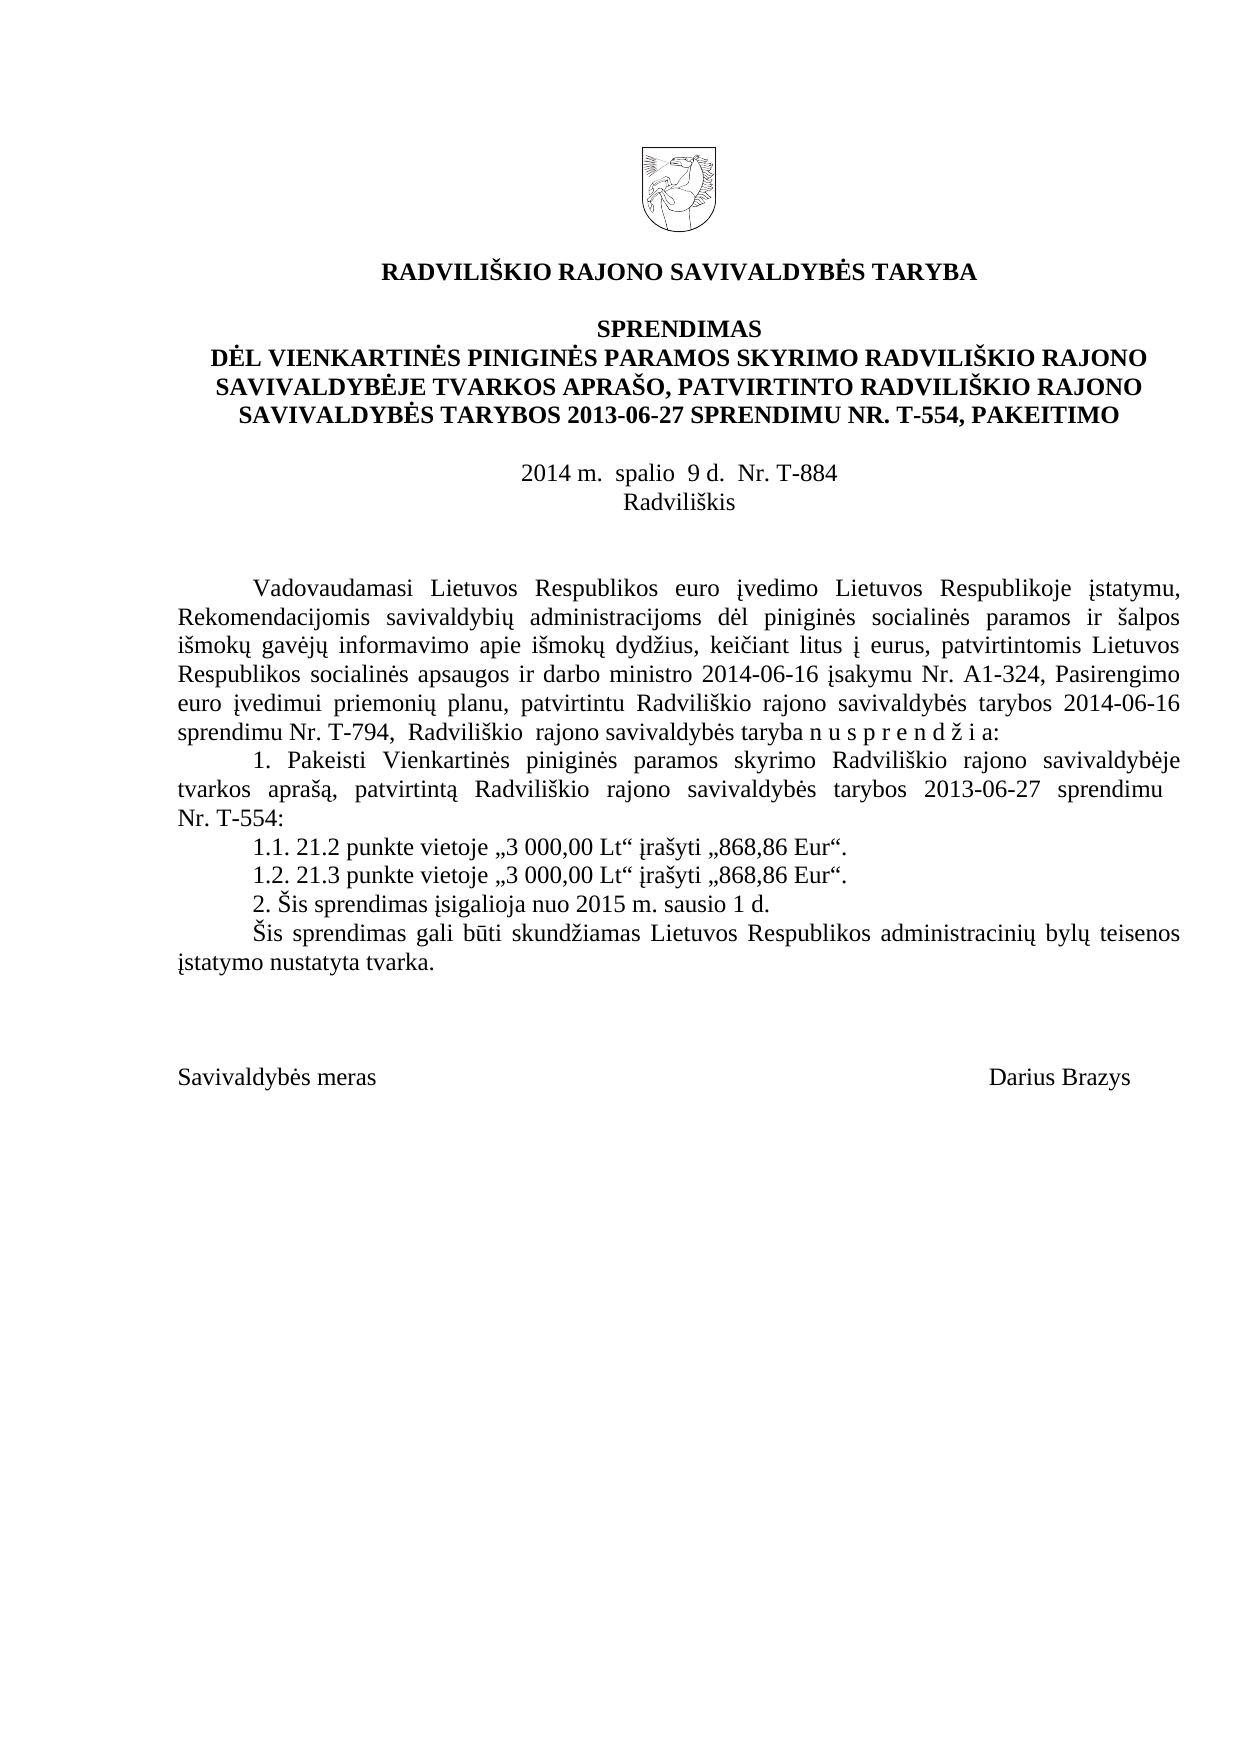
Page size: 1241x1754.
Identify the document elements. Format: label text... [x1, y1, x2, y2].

text Radviliškis [177, 487, 1181, 515]
text 1. Pakeisti Vienkartinės piniginės paramos skyrimo Radviliškio rajono savivaldybėje tvarkos aprašą, patvirtintą Radviliškio rajono savivaldybės tarybos 2013-06-27 sprendimu Nr. T-554: [177, 745, 1181, 832]
text Vadovaudamasi Lietuvos Respublikos euro įvedimo Lietuvos Respublikoje įstatymu, Rekomendacijomis savivaldybių administracijoms dėl piniginės socialinės paramos ir šalpos išmokų gavėjų informavimo apie išmokų dydžius, keičiant litus į eurus, patvirtintomis Lietuvos Respublikos socialinės apsaugos ir darbo ministro 2014-06-16 įsakymu Nr. A1-324, Pasirengimo euro įvedimui priemonių planu, patvirtintu Radviliškio rajono savivaldybės tarybos 2014-06-16 sprendimu Nr. T-794, Radviliškio rajono savivaldybės taryba n u s p r e n d ž i a: [177, 573, 1181, 745]
text SPRENDIMAS [177, 314, 1181, 343]
text 1.1. 21.2 punkte vietoje „3 000,00 Lt“ įrašyti „868,86 Eur“. [177, 832, 1181, 860]
text Šis sprendimas gali būti skundžiamas Lietuvos Respublikos administracinių bylų teisenos įstatymo nustatyta tvarka. [177, 918, 1181, 975]
text RADVILIŠKIO RAJONO SAVIVALDYBĖS TARYBA [177, 257, 1181, 285]
text 2014 m. spalio 9 d. Nr. T-884 [177, 458, 1181, 487]
text 2. Šis sprendimas įsigalioja nuo 2015 m. sausio 1 d. [177, 889, 1181, 918]
text DĖL VIENKARTINĖS PINIGINĖS PARAMOS SKYRIMO RADVILIŠKIO RAJONO SAVIVALDYBĖJE TVARKOS APRAŠO, PATVIRTINTO RADVILIŠKIO RAJONO SAVIVALDYBĖS TARYBOS 2013-06-27 SPRENDIMU NR. T-554, PAKEITIMO [177, 343, 1181, 429]
text Savivaldybės meras Darius Brazys [177, 1062, 1181, 1090]
text 1.2. 21.3 punkte vietoje „3 000,00 Lt“ įrašyti „868,86 Eur“. [177, 860, 1181, 889]
